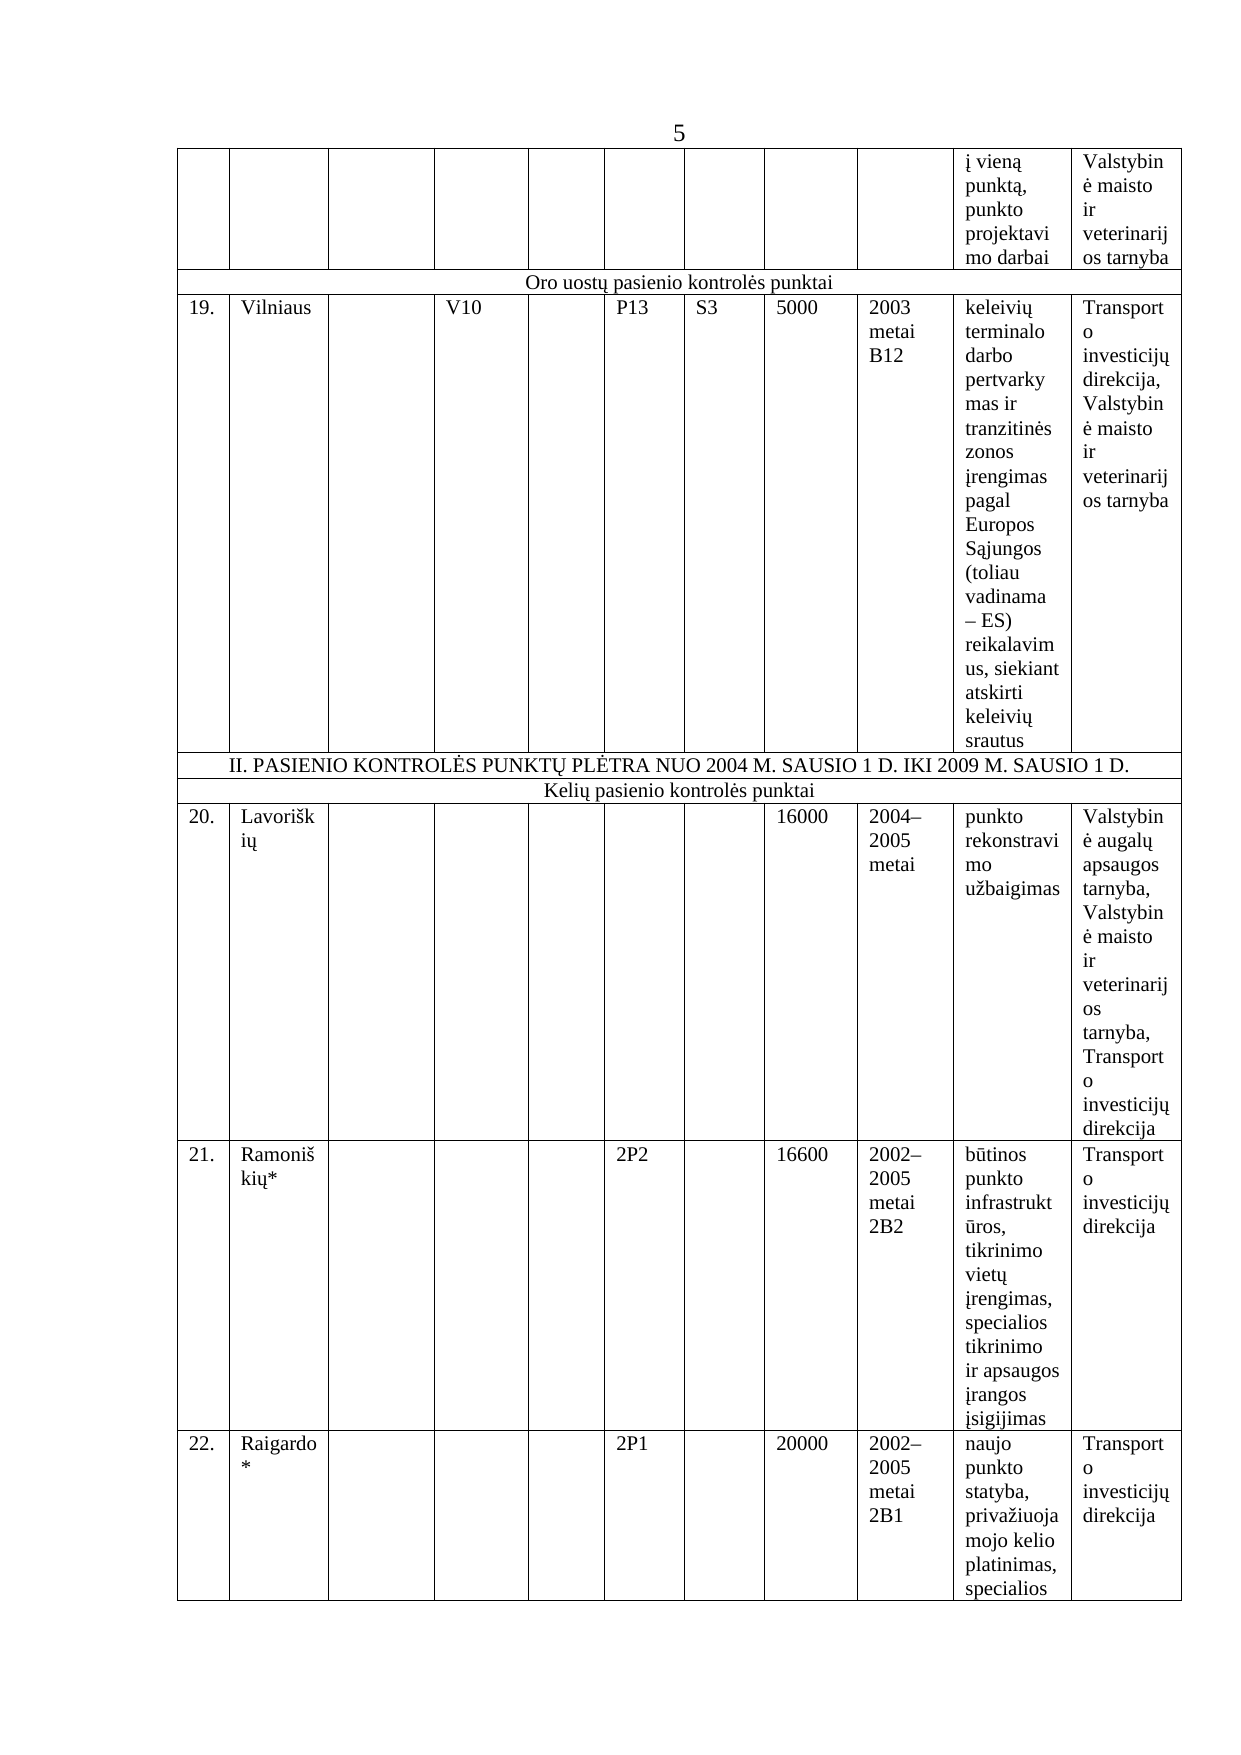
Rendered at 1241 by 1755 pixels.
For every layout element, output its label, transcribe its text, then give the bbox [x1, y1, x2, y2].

table_cell Oro uostų pasienio kontrolės punktai [178, 270, 1181, 294]
table_cell 16600 [765, 1141, 857, 1430]
table_cell Transporto investicijų direkcija [1072, 1141, 1181, 1430]
table_cell [435, 1141, 528, 1430]
table_cell keleivių terminalo darbo pertvarkymas ir tranzitinės zonos įrengimas pagal Europos Sąjungos (toliau vadinama – ES) reikalavimus, siekiant atskirti keleivių srautus [954, 295, 1071, 752]
table_cell 16000 [765, 804, 857, 1140]
table_cell naujo punkto statyba, privažiuojamojo kelio platinimas, specialios [954, 1431, 1071, 1600]
table_cell Valstybinė maisto ir veterinarijos tarnyba [1072, 149, 1181, 269]
table_cell [329, 1141, 434, 1430]
table_cell Ramoniškių* [230, 1141, 328, 1430]
table_cell P13 [605, 295, 684, 752]
table_cell [329, 1431, 434, 1600]
table_cell [529, 295, 604, 752]
table_cell 2002–2005 metai 2B1 [858, 1431, 953, 1600]
table_cell į vieną punktą, punkto projektavimo darbai [954, 149, 1071, 269]
table_cell 2P2 [605, 1141, 684, 1430]
table_cell [435, 149, 528, 269]
table_cell būtinos punkto infrastruktūros, tikrinimo vietų įrengimas, specialios tikrinimo ir apsaugos įrangos įsigijimas [954, 1141, 1071, 1430]
table_cell Valstybinė augalų apsaugos tarnyba, Valstybinė maisto ir veterinarijos tarnyba, Transporto investicijų direkcija [1072, 804, 1181, 1140]
table_cell 2002–2005 metai 2B2 [858, 1141, 953, 1430]
table_cell [529, 1431, 604, 1600]
table_cell 21. [178, 1141, 229, 1430]
table_cell Lavoriškių [230, 804, 328, 1140]
table_cell Raigardo* [230, 1431, 328, 1600]
table_cell V10 [435, 295, 528, 752]
table_cell 5000 [765, 295, 857, 752]
table_cell [685, 1141, 764, 1430]
table_cell [858, 149, 953, 269]
table_cell [765, 149, 857, 269]
table_cell Kelių pasienio kontrolės punktai [178, 779, 1181, 802]
table_cell [329, 804, 434, 1140]
table_cell 22. [178, 1431, 229, 1600]
table_cell [685, 149, 764, 269]
table_cell [685, 804, 764, 1140]
table_cell [605, 804, 684, 1140]
table_cell [329, 295, 434, 752]
table_cell [685, 1431, 764, 1600]
table_cell Transporto investicijų direkcija [1072, 1431, 1181, 1600]
table_cell S3 [685, 295, 764, 752]
table_cell II. PASIENIO KONTROLĖS PUNKTŲ PLĖTRA NUO 2004 M. SAUSIO 1 D. IKI 2009 M. SAUSIO 1 D. [178, 753, 1181, 777]
table_cell Transporto investicijų direkcija, Valstybinė maisto ir veterinarijos tarnyba [1072, 295, 1181, 752]
table_cell Vilniaus [230, 295, 328, 752]
table_cell [529, 149, 604, 269]
table_cell 20000 [765, 1431, 857, 1600]
table_cell 2003 metai B12 [858, 295, 953, 752]
table_cell [435, 1431, 528, 1600]
table_cell [529, 804, 604, 1140]
table_cell [435, 804, 528, 1140]
table_cell [329, 149, 434, 269]
table_cell [178, 149, 229, 269]
table_cell 2P1 [605, 1431, 684, 1600]
table_cell punkto rekonstravimo užbaigimas [954, 804, 1071, 1140]
table_cell [230, 149, 328, 269]
table_cell 20. [178, 804, 229, 1140]
table_cell 19. [178, 295, 229, 752]
table_cell [529, 1141, 604, 1430]
table_cell 2004–2005 metai [858, 804, 953, 1140]
table_cell [605, 149, 684, 269]
